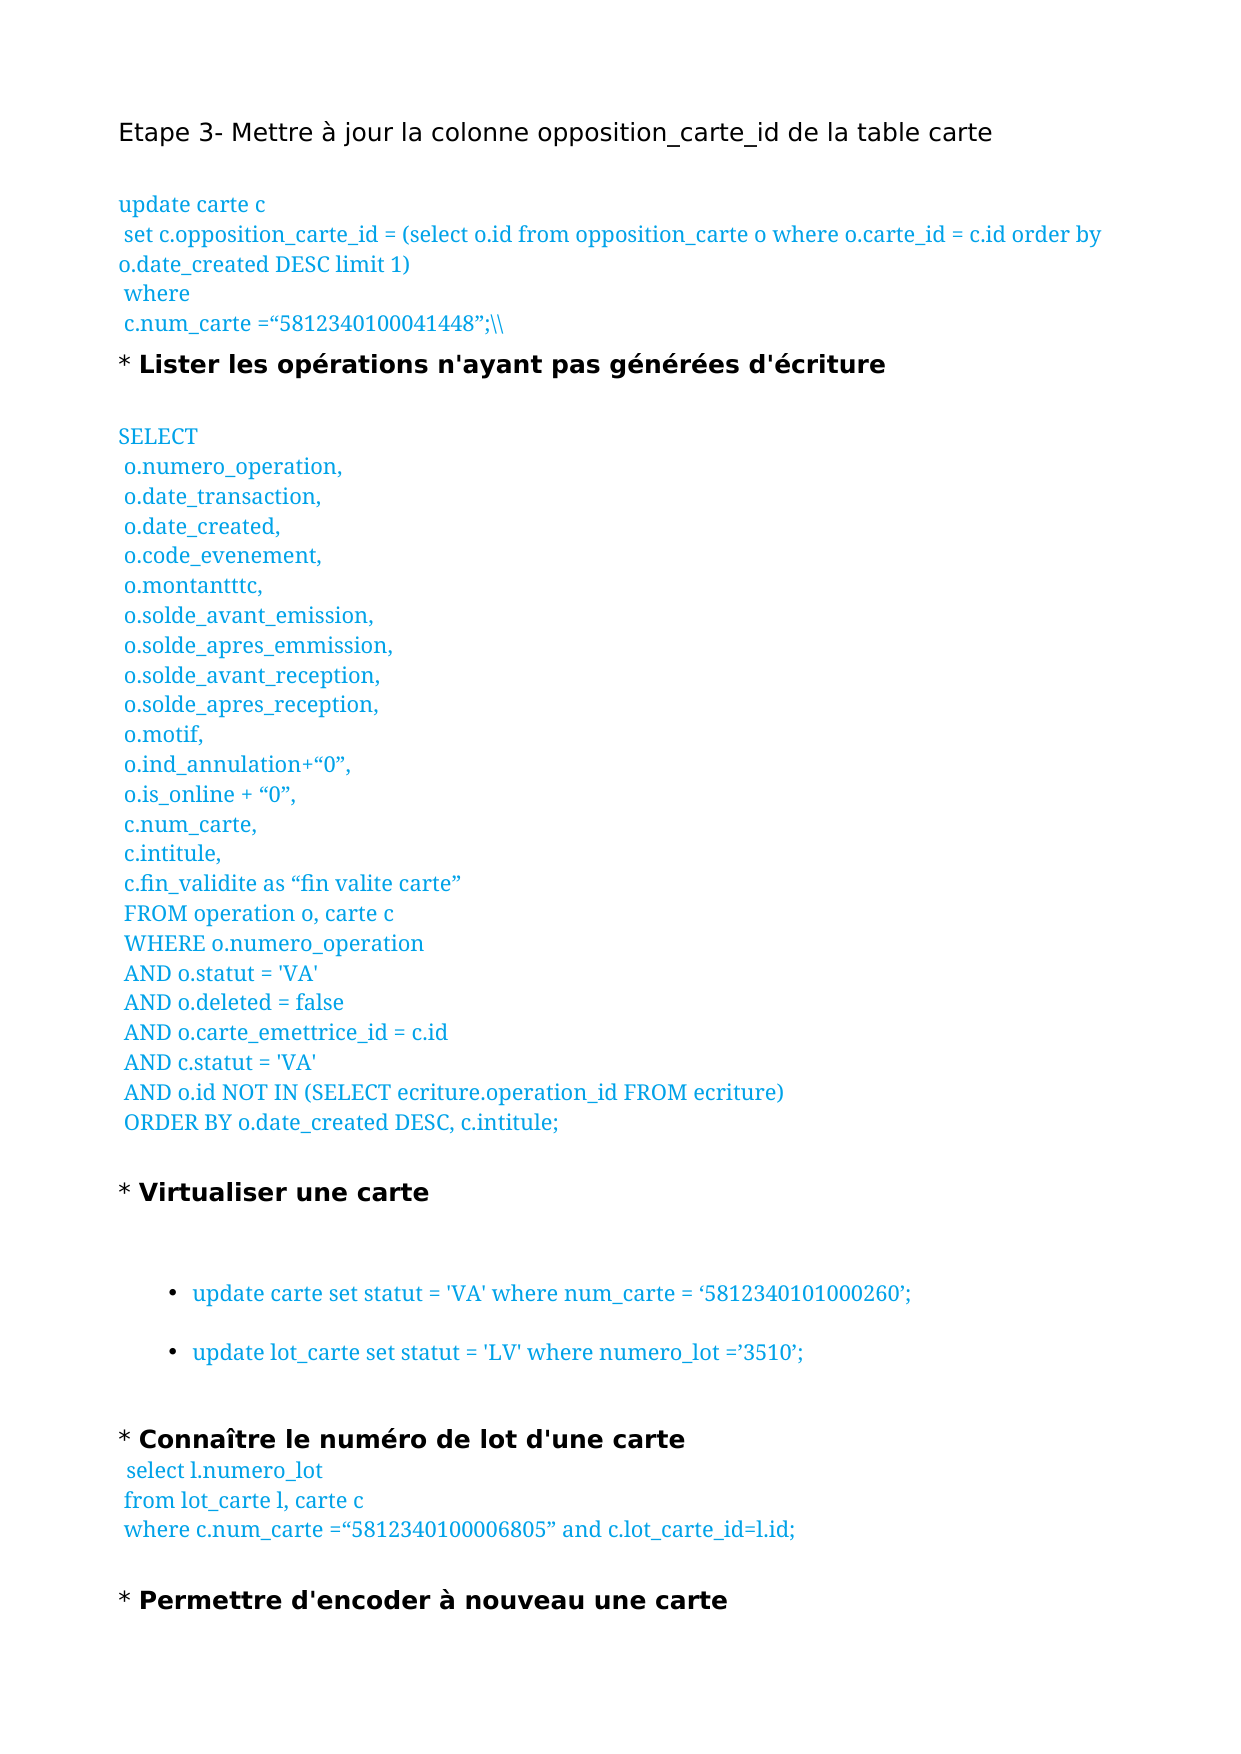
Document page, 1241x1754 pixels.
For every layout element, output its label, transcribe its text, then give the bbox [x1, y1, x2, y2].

text * Connaître le numéro de lot d'une carte select l.numero_lot from lot_carte l, carte c where c.num_carte =“5812340100006805” and c.lot_carte_id=l.id; [118, 1426, 1122, 1573]
text * Permettre d'encoder à nouveau une carte [118, 1586, 1122, 1615]
list update carte set statut = 'VA' where num_carte = ‘5812340101000260’; [177, 1278, 1122, 1337]
text Etape 3- Mettre à jour la colonne opposition_carte_id de la table carte [118, 118, 1122, 176]
text * Virtualiser une carte [118, 1178, 1122, 1236]
text SELECT o.numero_operation, o.date_transaction, o.date_created, o.code_evenement, o.montantttc, o.solde_avant_emission, o.solde_apres_emmission, o.solde_avant_reception, o.solde_apres_reception, o.motif, o.ind_annulation+“0”, o.is_online + “0”, c.num_carte, c.intitule, c.fin_validite as “fin valite carte” FROM operation o, carte c WHERE o.numero_operation AND o.statut = 'VA' AND o.deleted = false AND o.carte_emettrice_id = c.id AND c.statut = 'VA' AND o.id NOT IN (SELECT ecriture.operation_id FROM ecriture) ORDER BY o.date_created DESC, c.intitule; [118, 421, 1122, 1165]
text * Lister les opérations n'ayant pas générées d'écriture [118, 350, 1122, 409]
list update lot_carte set statut = 'LV' where numero_lot =’3510’; [177, 1337, 1122, 1396]
text update carte c set c.opposition_carte_id = (select o.id from opposition_carte o where o.carte_id = c.id order by o.date_created DESC limit 1) where c.num_carte =“5812340100041448”;\\ [118, 189, 1122, 338]
